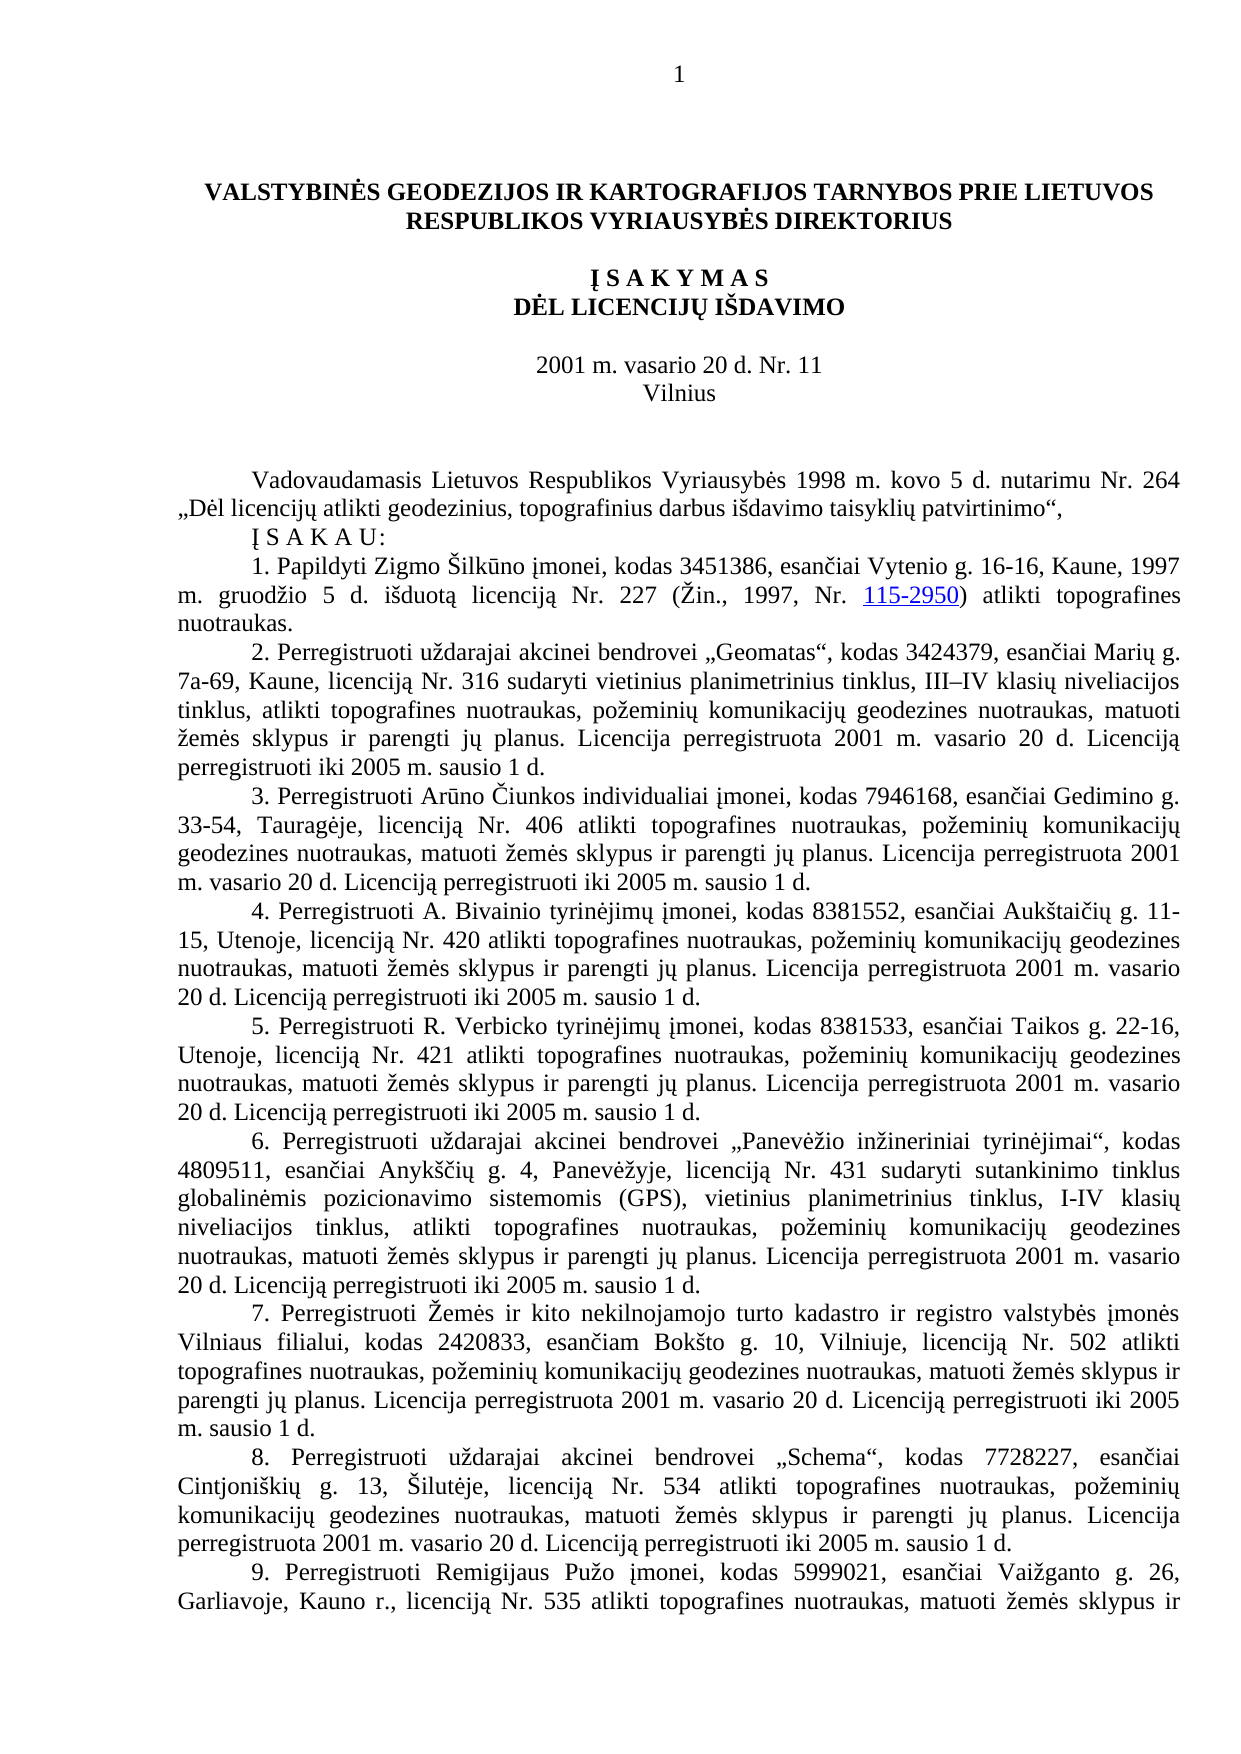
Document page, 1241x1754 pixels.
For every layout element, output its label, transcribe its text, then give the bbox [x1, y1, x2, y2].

text Vilnius [177, 378, 1181, 407]
text Vadovaudamasis Lietuvos Respublikos Vyriausybės 1998 m. kovo 5 d. nutarimu Nr. 264 „Dėl licencijų atlikti geodezinius, topografinius darbus išdavimo taisyklių patvirtinimo“, [177, 465, 1181, 522]
text 9. Perregistruoti Remigijaus Pužo įmonei, kodas 5999021, esančiai Vaižganto g. 26, Garliavoje, Kauno r., licenciją Nr. 535 atlikti topografines nuotraukas, matuoti žemės sklypus ir [177, 1557, 1181, 1615]
text 2. Perregistruoti uždarajai akcinei bendrovei „Geomatas“, kodas 3424379, esančiai Marių g. 7a-69, Kaune, licenciją Nr. 316 sudaryti vietinius planimetrinius tinklus, III–IV klasių niveliacijos tinklus, atlikti topografines nuotraukas, požeminių komunikacijų geodezines nuotraukas, matuoti žemės sklypus ir parengti jų planus. Licencija perregistruota 2001 m. vasario 20 d. Licenciją perregistruoti iki 2005 m. sausio 1 d. [177, 637, 1181, 781]
text 8. Perregistruoti uždarajai akcinei bendrovei „Schema“, kodas 7728227, esančiai Cintjoniškių g. 13, Šilutėje, licenciją Nr. 534 atlikti topografines nuotraukas, požeminių komunikacijų geodezines nuotraukas, matuoti žemės sklypus ir parengti jų planus. Licencija perregistruota 2001 m. vasario 20 d. Licenciją perregistruoti iki 2005 m. sausio 1 d. [177, 1442, 1181, 1557]
text 1. Papildyti Zigmo Šilkūno įmonei, kodas 3451386, esančiai Vytenio g. 16-16, Kaune, 1997 m. gruodžio 5 d. išduotą licenciją Nr. 227 (Žin., 1997, Nr. 115-2950) atlikti topografines nuotraukas. [177, 551, 1181, 637]
text 4. Perregistruoti A. Bivainio tyrinėjimų įmonei, kodas 8381552, esančiai Aukštaičių g. 11-15, Utenoje, licenciją Nr. 420 atlikti topografines nuotraukas, požeminių komunikacijų geodezines nuotraukas, matuoti žemės sklypus ir parengti jų planus. Licencija perregistruota 2001 m. vasario 20 d. Licenciją perregistruoti iki 2005 m. sausio 1 d. [177, 896, 1181, 1011]
text 7. Perregistruoti Žemės ir kito nekilnojamojo turto kadastro ir registro valstybės įmonės Vilniaus filialui, kodas 2420833, esančiam Bokšto g. 10, Vilniuje, licenciją Nr. 502 atlikti topografines nuotraukas, požeminių komunikacijų geodezines nuotraukas, matuoti žemės sklypus ir parengti jų planus. Licencija perregistruota 2001 m. vasario 20 d. Licenciją perregistruoti iki 2005 m. sausio 1 d. [177, 1298, 1181, 1442]
text 3. Perregistruoti Arūno Čiunkos individualiai įmonei, kodas 7946168, esančiai Gedimino g. 33-54, Tauragėje, licenciją Nr. 406 atlikti topografines nuotraukas, požeminių komunikacijų geodezines nuotraukas, matuoti žemės sklypus ir parengti jų planus. Licencija perregistruota 2001 m. vasario 20 d. Licenciją perregistruoti iki 2005 m. sausio 1 d. [177, 781, 1181, 896]
text 2001 m. vasario 20 d. Nr. 11 [177, 350, 1181, 378]
text Į S A K Y M A S [177, 263, 1181, 292]
text DĖL LICENCIJŲ IŠDAVIMO [177, 292, 1181, 321]
text ĮSAKAU: [177, 522, 1181, 551]
text 5. Perregistruoti R. Verbicko tyrinėjimų įmonei, kodas 8381533, esančiai Taikos g. 22-16, Utenoje, licenciją Nr. 421 atlikti topografines nuotraukas, požeminių komunikacijų geodezines nuotraukas, matuoti žemės sklypus ir parengti jų planus. Licencija perregistruota 2001 m. vasario 20 d. Licenciją perregistruoti iki 2005 m. sausio 1 d. [177, 1011, 1181, 1126]
text 6. Perregistruoti uždarajai akcinei bendrovei „Panevėžio inžineriniai tyrinėjimai“, kodas 4809511, esančiai Anykščių g. 4, Panevėžyje, licenciją Nr. 431 sudaryti sutankinimo tinklus globalinėmis pozicionavimo sistemomis (GPS), vietinius planimetrinius tinklus, I-IV klasių niveliacijos tinklus, atlikti topografines nuotraukas, požeminių komunikacijų geodezines nuotraukas, matuoti žemės sklypus ir parengti jų planus. Licencija perregistruota 2001 m. vasario 20 d. Licenciją perregistruoti iki 2005 m. sausio 1 d. [177, 1126, 1181, 1298]
text VALSTYBINĖS GEODEZIJOS IR KARTOGRAFIJOS TARNYBOS PRIE LIETUVOS RESPUBLIKOS VYRIAUSYBĖS DIREKTORIUS [177, 177, 1181, 235]
